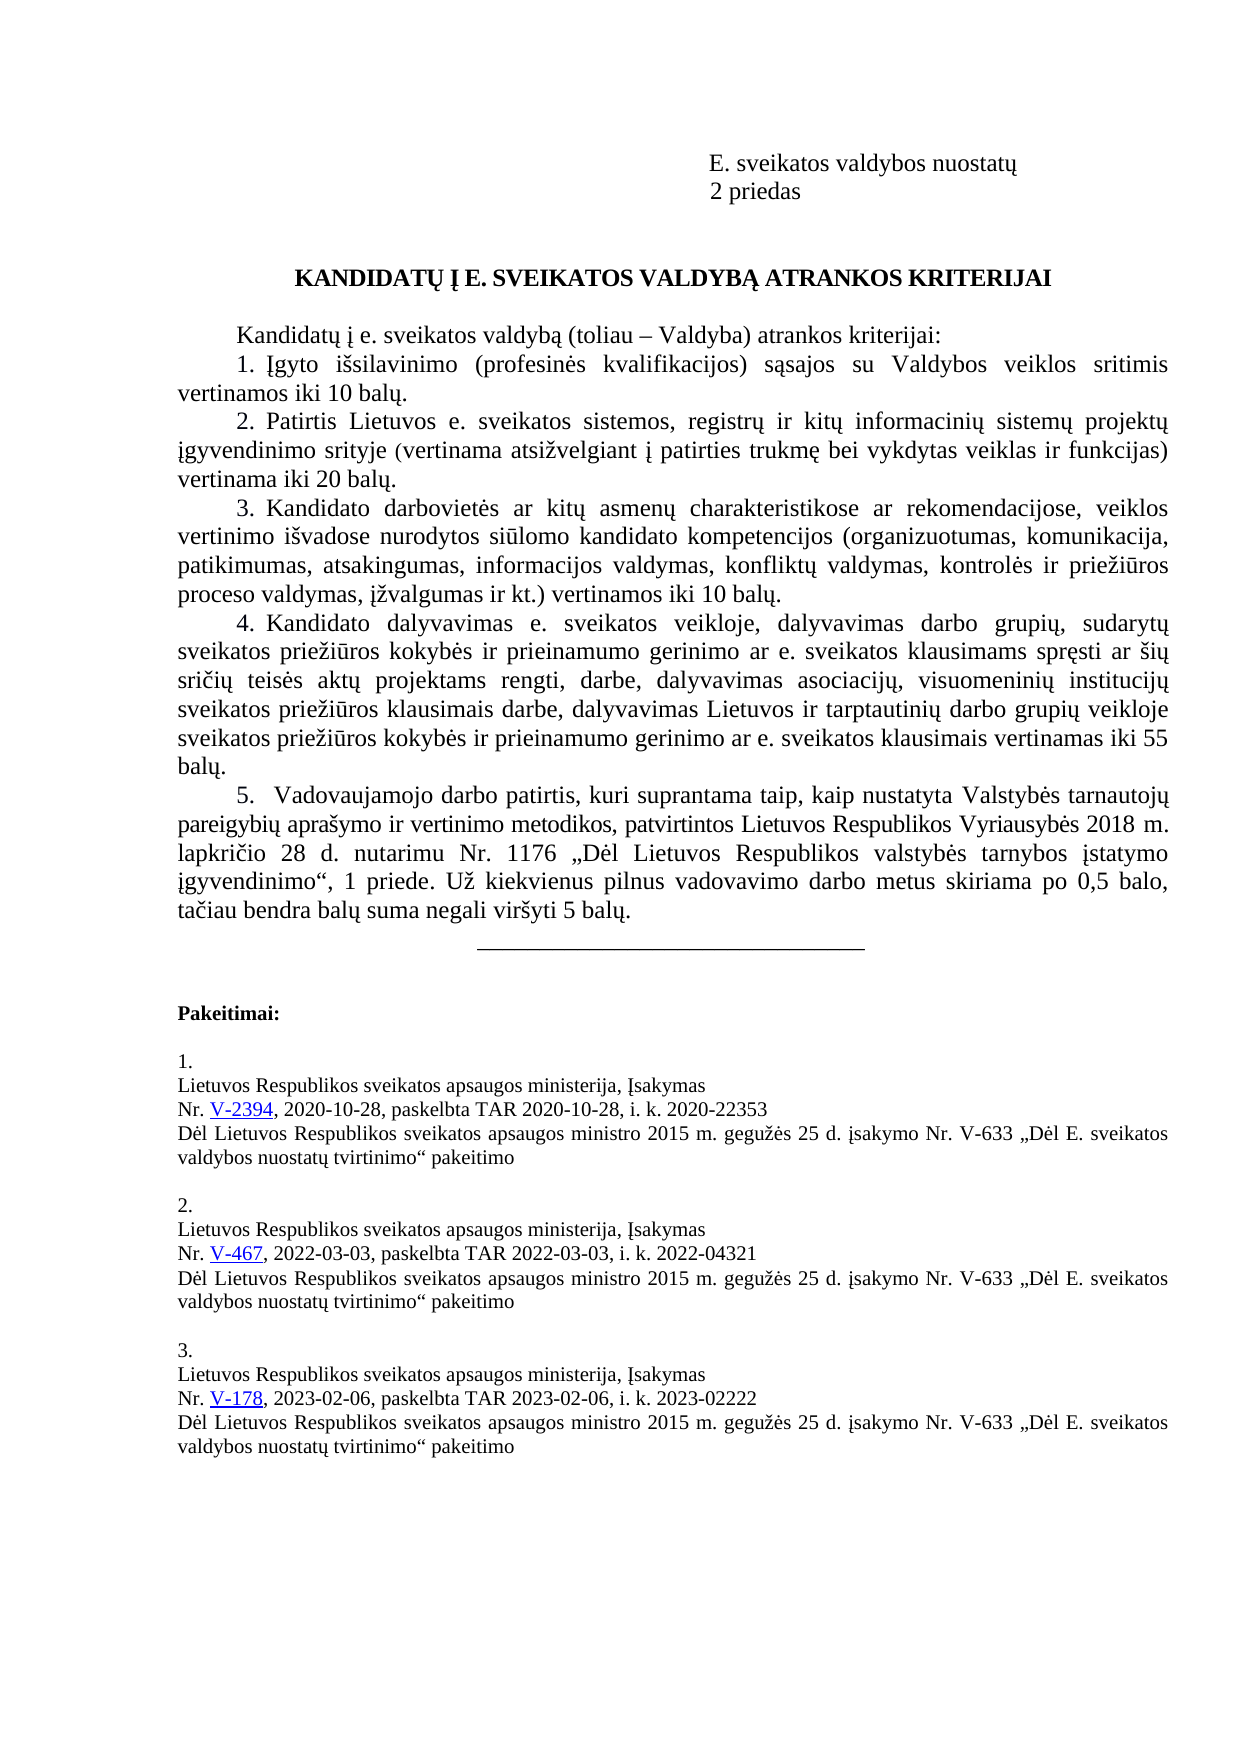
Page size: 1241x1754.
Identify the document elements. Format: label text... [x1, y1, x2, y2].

text Dėl Lietuvos Respublikos sveikatos apsaugos ministro 2015 m. gegužės 25 d. įsakymo Nr. V-633 „Dėl E. sveikatos valdybos nuostatų tvirtinimo“ pakeitimo [177, 1121, 1169, 1169]
text Lietuvos Respublikos sveikatos apsaugos ministerija, Įsakymas [177, 1362, 1169, 1386]
text _______________________________ [177, 924, 1164, 953]
text 1. [177, 1049, 1169, 1073]
text Nr. V-2394, 2020-10-28, paskelbta TAR 2020-10-28, i. k. 2020-22353 [177, 1097, 1169, 1121]
text Nr. V-467, 2022-03-03, paskelbta TAR 2022-03-03, i. k. 2022-04321 [177, 1241, 1169, 1265]
text 3. [177, 1338, 1169, 1362]
text Dėl Lietuvos Respublikos sveikatos apsaugos ministro 2015 m. gegužės 25 d. įsakymo Nr. V-633 „Dėl E. sveikatos valdybos nuostatų tvirtinimo“ pakeitimo [177, 1265, 1169, 1313]
text KANDIDATŲ Į E. SVEIKATOS VALDYBĄ ATRANKOS KRITERIJAI [177, 263, 1169, 291]
text E. sveikatos valdybos nuostatų [709, 148, 1169, 176]
text Lietuvos Respublikos sveikatos apsaugos ministerija, Įsakymas [177, 1217, 1169, 1241]
text 3. Kandidato darbovietės ar kitų asmenų charakteristikose ar rekomendacijose, veiklos vertinimo išvadose nurodytos siūlomo kandidato kompetencijos (organizuotumas, komunikacija, patikimumas, atsakingumas, informacijos valdymas, konfliktų valdymas, kontrolės ir priežiūros proceso valdymas, įžvalgumas ir kt.) vertinamos iki 10 balų. [177, 493, 1169, 608]
text 2. Patirtis Lietuvos e. sveikatos sistemos, registrų ir kitų informacinių sistemų projektų įgyvendinimo srityje (vertinama atsižvelgiant į patirties trukmę bei vykdytas veiklas ir funkcijas) vertinama iki 20 balų. [177, 406, 1169, 493]
text 4. Kandidato dalyvavimas e. sveikatos veikloje, dalyvavimas darbo grupių, sudarytų sveikatos priežiūros kokybės ir prieinamumo gerinimo ar e. sveikatos klausimams spręsti ar šių sričių teisės aktų projektams rengti, darbe, dalyvavimas asociacijų, visuomeninių institucijų sveikatos priežiūros klausimais darbe, dalyvavimas Lietuvos ir tarptautinių darbo grupių veikloje sveikatos priežiūros kokybės ir prieinamumo gerinimo ar e. sveikatos klausimais vertinamas iki 55 balų. [177, 608, 1169, 780]
text 2 priedas [252, 176, 1164, 205]
text Nr. V-178, 2023-02-06, paskelbta TAR 2023-02-06, i. k. 2023-02222 [177, 1386, 1169, 1410]
text 2. [177, 1193, 1169, 1217]
text 5. Vadovaujamojo darbo patirtis, kuri suprantama taip, kaip nustatyta Valstybės tarnautojų pareigybių aprašymo ir vertinimo metodikos, patvirtintos Lietuvos Respublikos Vyriausybės 2018 m. lapkričio 28 d. nutarimu Nr. 1176 „Dėl Lietuvos Respublikos valstybės tarnybos įstatymo įgyvendinimo“, 1 priede. Už kiekvienus pilnus vadovavimo darbo metus skiriama po 0,5 balo, tačiau bendra balų suma negali viršyti 5 balų. [177, 780, 1169, 924]
text Kandidatų į e. sveikatos valdybą (toliau – Valdyba) atrankos kriterijai: [215, 320, 1169, 349]
text Lietuvos Respublikos sveikatos apsaugos ministerija, Įsakymas [177, 1073, 1169, 1097]
text Dėl Lietuvos Respublikos sveikatos apsaugos ministro 2015 m. gegužės 25 d. įsakymo Nr. V-633 „Dėl E. sveikatos valdybos nuostatų tvirtinimo“ pakeitimo [177, 1410, 1169, 1458]
text 1. Įgyto išsilavinimo (profesinės kvalifikacijos) sąsajos su Valdybos veiklos sritimis vertinamos iki 10 balų. [177, 349, 1169, 406]
text Pakeitimai: [177, 1001, 1169, 1025]
